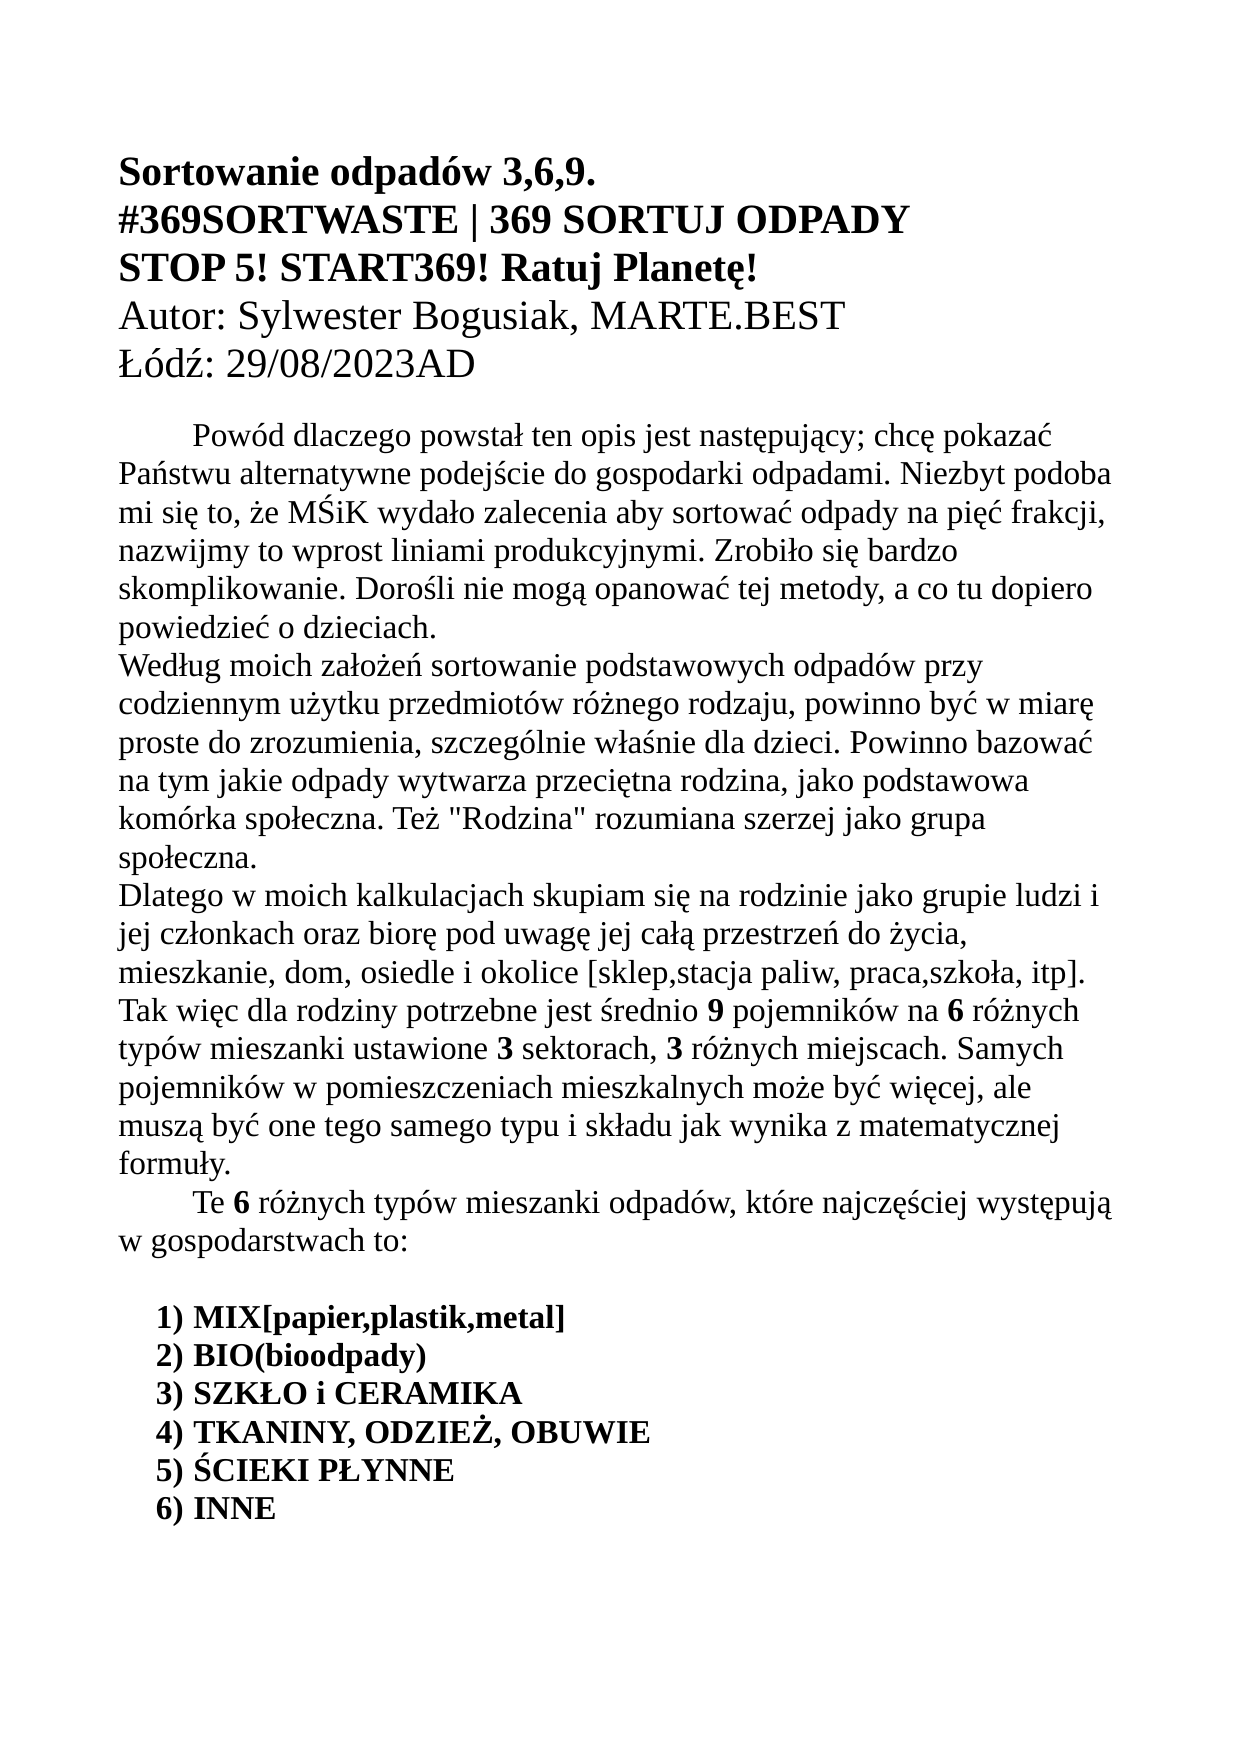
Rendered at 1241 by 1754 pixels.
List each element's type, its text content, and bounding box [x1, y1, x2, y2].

list TKANINY, ODZIEŻ, OBUWIE [156, 1412, 1122, 1450]
text Powód dlaczego powstał ten opis jest następujący; chcę pokazać Państwu alternatywne podejście do gospodarki odpadami. Niezbyt podoba mi się to, że MŚiK wydało zalecenia aby sortować odpady na pięć frakcji, nazwijmy to wprost liniami produkcyjnymi. Zrobiło się bardzo skomplikowanie. Dorośli nie mogą opanować tej metody, a co tu dopiero powiedzieć o dzieciach. Według moich założeń sortowanie podstawowych odpadów przy codziennym użytku przedmiotów różnego rodzaju, powinno być w miarę proste do zrozumienia, szczególnie właśnie dla dzieci. Powinno bazować na tym jakie odpady wytwarza przeciętna rodzina, jako podstawowa komórka społeczna. Też "Rodzina" rozumiana szerzej jako grupa społeczna. Dlatego w moich kalkulacjach skupiam się na rodzinie jako grupie ludzi i jej członkach oraz biorę pod uwagę jej całą przestrzeń do życia, mieszkanie, dom, osiedle i okolice [sklep,stacja paliw, praca,szkoła, itp]. Tak więc dla rodziny potrzebne jest średnio 9 pojemników na 6 różnych typów mieszanki ustawione 3 sektorach, 3 różnych miejscach. Samych pojemników w pomieszczeniach mieszkalnych może być więcej, ale muszą być one tego samego typu i składu jak wynika z matematycznej formuły. [118, 386, 1122, 1182]
list SZKŁO i CERAMIKA [156, 1373, 1122, 1412]
text Te 6 różnych typów mieszanki odpadów, które najczęściej występują w gospodarstwach to: [118, 1182, 1122, 1258]
text Autor: Sylwester Bogusiak, MARTE.BEST [118, 291, 1122, 338]
text Sortowanie odpadów 3,6,9. [118, 118, 1122, 195]
text STOP 5! START369! Ratuj Planetę! [118, 243, 1122, 291]
list INNE [156, 1488, 1122, 1556]
text #369SORTWASTE | 369 SORTUJ ODPADY [118, 195, 1122, 243]
list ŚCIEKI PŁYNNE [156, 1450, 1122, 1488]
list BIO(bioodpady) [156, 1335, 1122, 1373]
text Łódź: 29/08/2023AD [118, 338, 1122, 386]
list MIX[papier,plastik,metal] [156, 1297, 1122, 1335]
